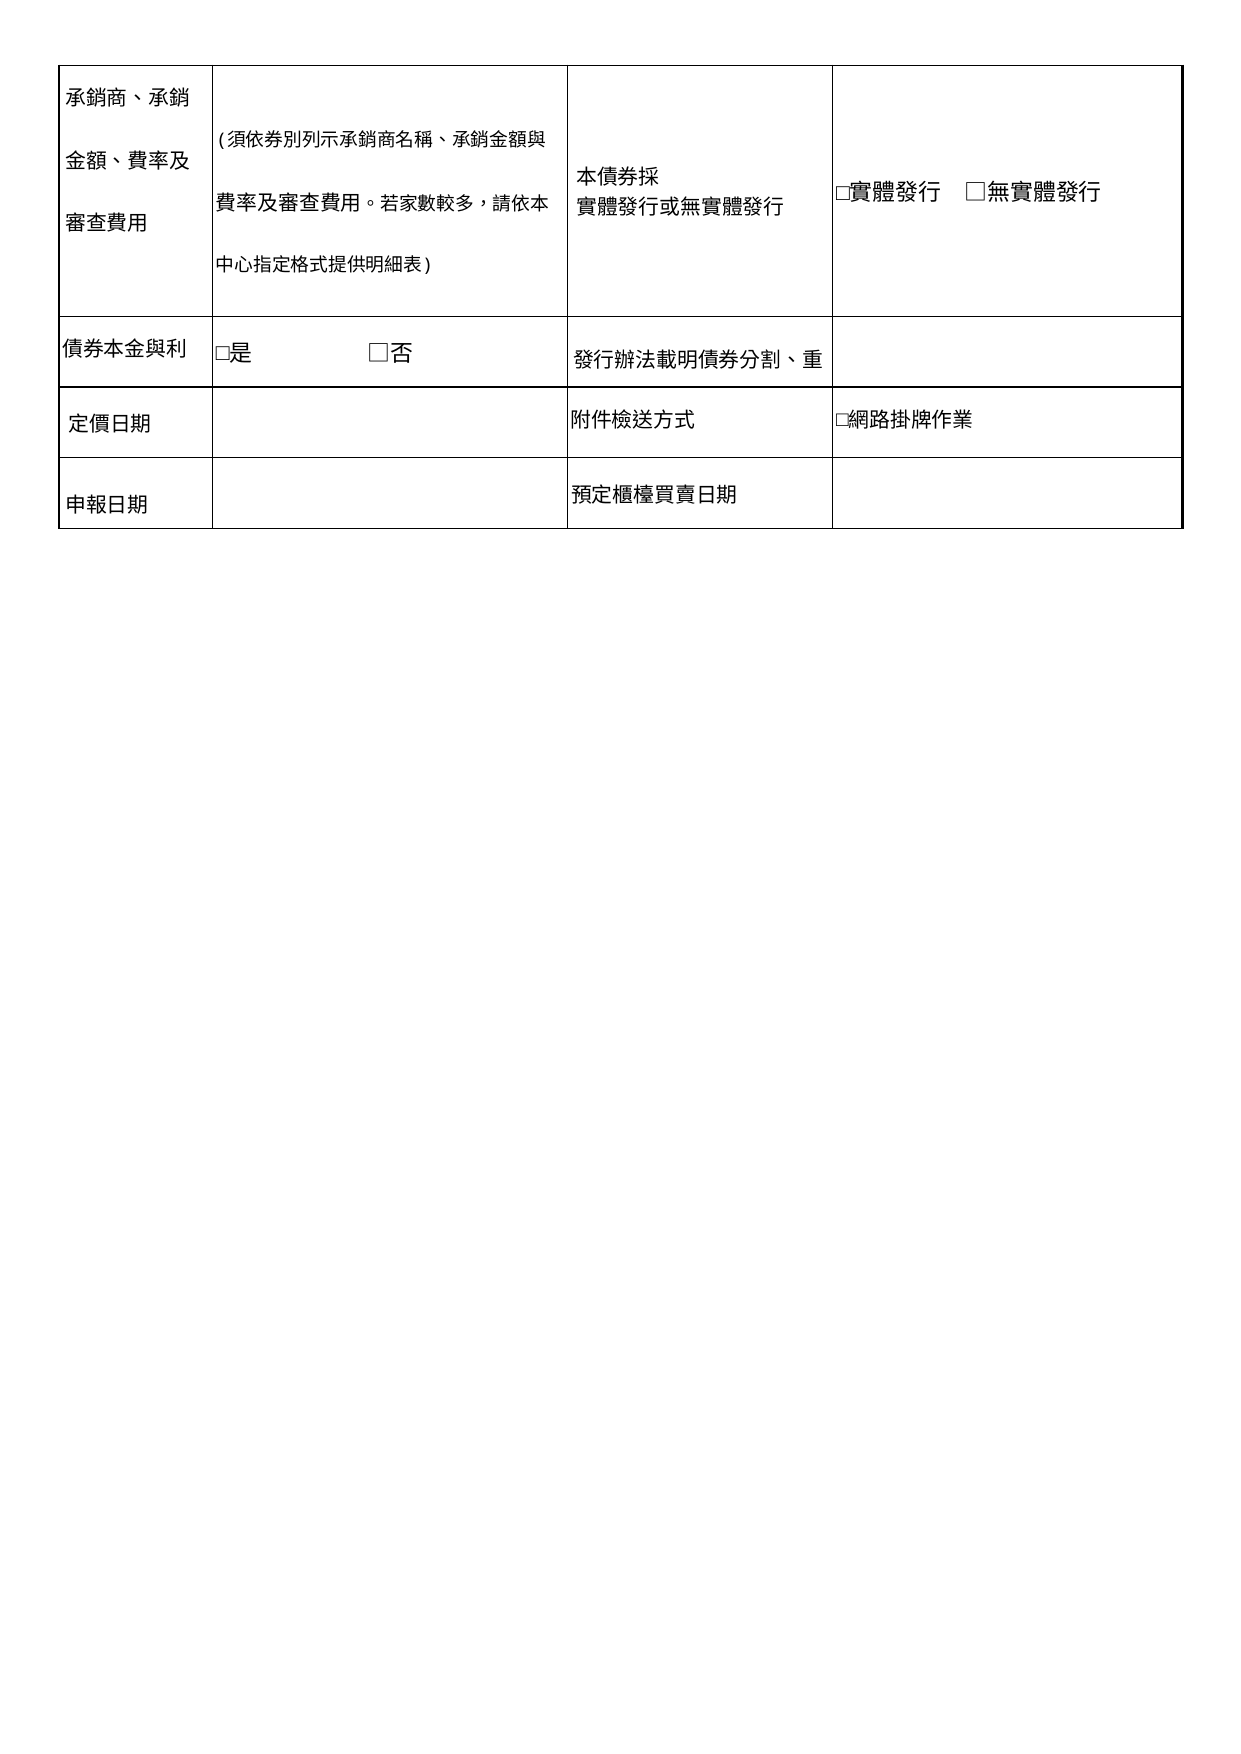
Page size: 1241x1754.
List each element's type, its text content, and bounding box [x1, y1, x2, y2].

table_cell [833, 317, 1181, 386]
table_cell □是 □否 [213, 317, 567, 386]
table_cell 附件檢送方式 （附註一） [568, 388, 832, 457]
table_cell 債券本金與利息是否擬分割 [60, 317, 212, 386]
table_cell 申報日期 [60, 458, 212, 528]
table_cell 預定櫃檯買賣日期 [568, 458, 832, 528]
table_cell □網路掛牌作業 □紙本作業 [833, 388, 1181, 457]
table_cell 本債券採 實體發行或無實體發行 [568, 66, 832, 316]
table_cell [213, 388, 567, 457]
table_cell [833, 458, 1181, 528]
table_cell 定價日期 [60, 388, 212, 457]
table_cell 發行辦法載明債券分割、重組及還本付息等作業程序之條項款次 [568, 317, 832, 386]
table_cell (須依券別列示承銷商名稱、承銷金額與費率及審查費用。若家數較多，請依本中心指定格式提供明細表) [213, 66, 567, 316]
table_cell □實體發行 □無實體發行 [833, 66, 1181, 316]
table_cell [213, 458, 567, 528]
table_cell 承銷商、承銷金額、費率及審查費用 [60, 66, 212, 316]
